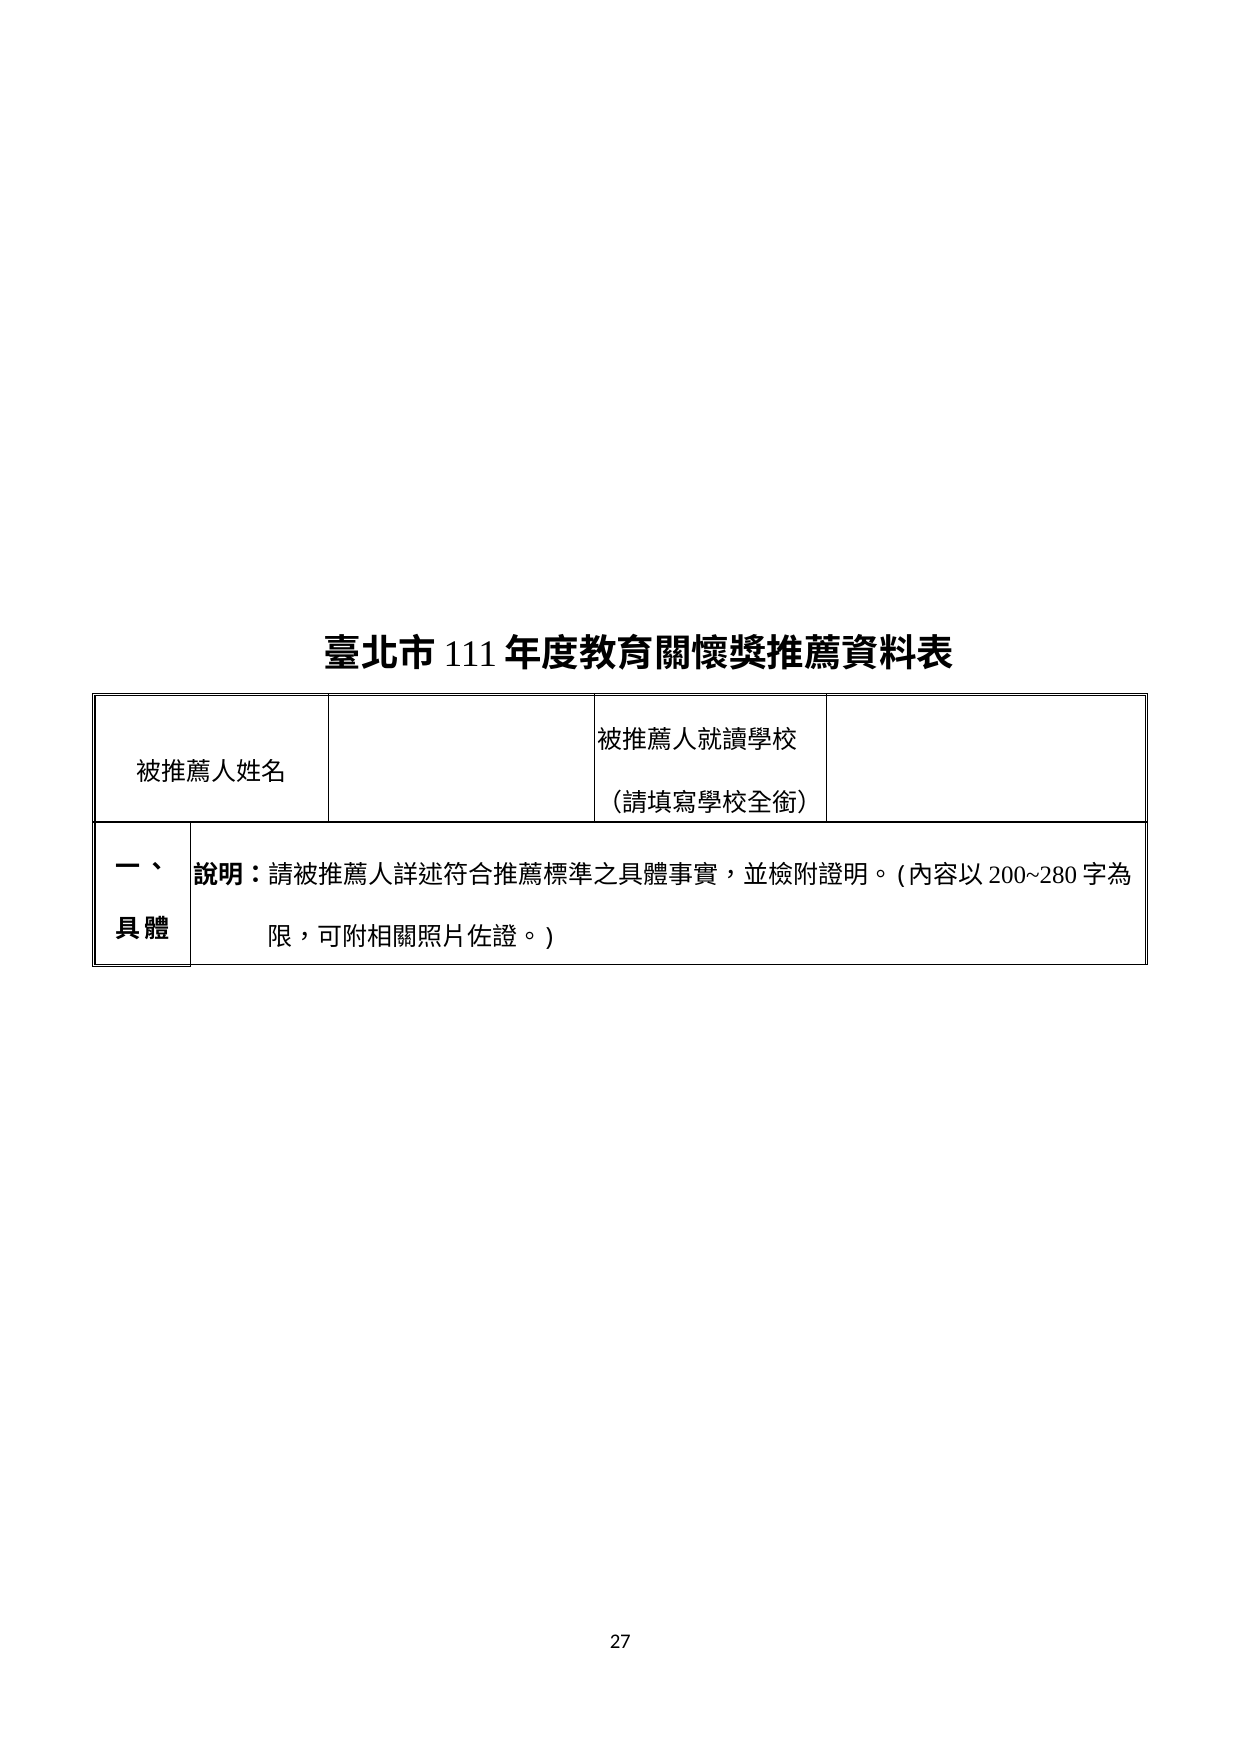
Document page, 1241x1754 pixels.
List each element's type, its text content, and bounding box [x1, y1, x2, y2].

table_header 被推薦人就讀學校 （請填寫學校全銜） [595, 696, 826, 821]
table_header [329, 696, 594, 821]
table_cell 一、具體 [96, 823, 190, 964]
table_cell 說明：請被推薦人詳述符合推薦標準之具體事實，並檢附證明。(內容以200~280字為限，可附相關照片佐證。) [191, 823, 1145, 964]
table_header 被推薦人姓名 [96, 696, 328, 821]
text 臺北市111年度教育關懷獎推薦資料表 [155, 633, 1122, 674]
table_header [827, 696, 1145, 821]
